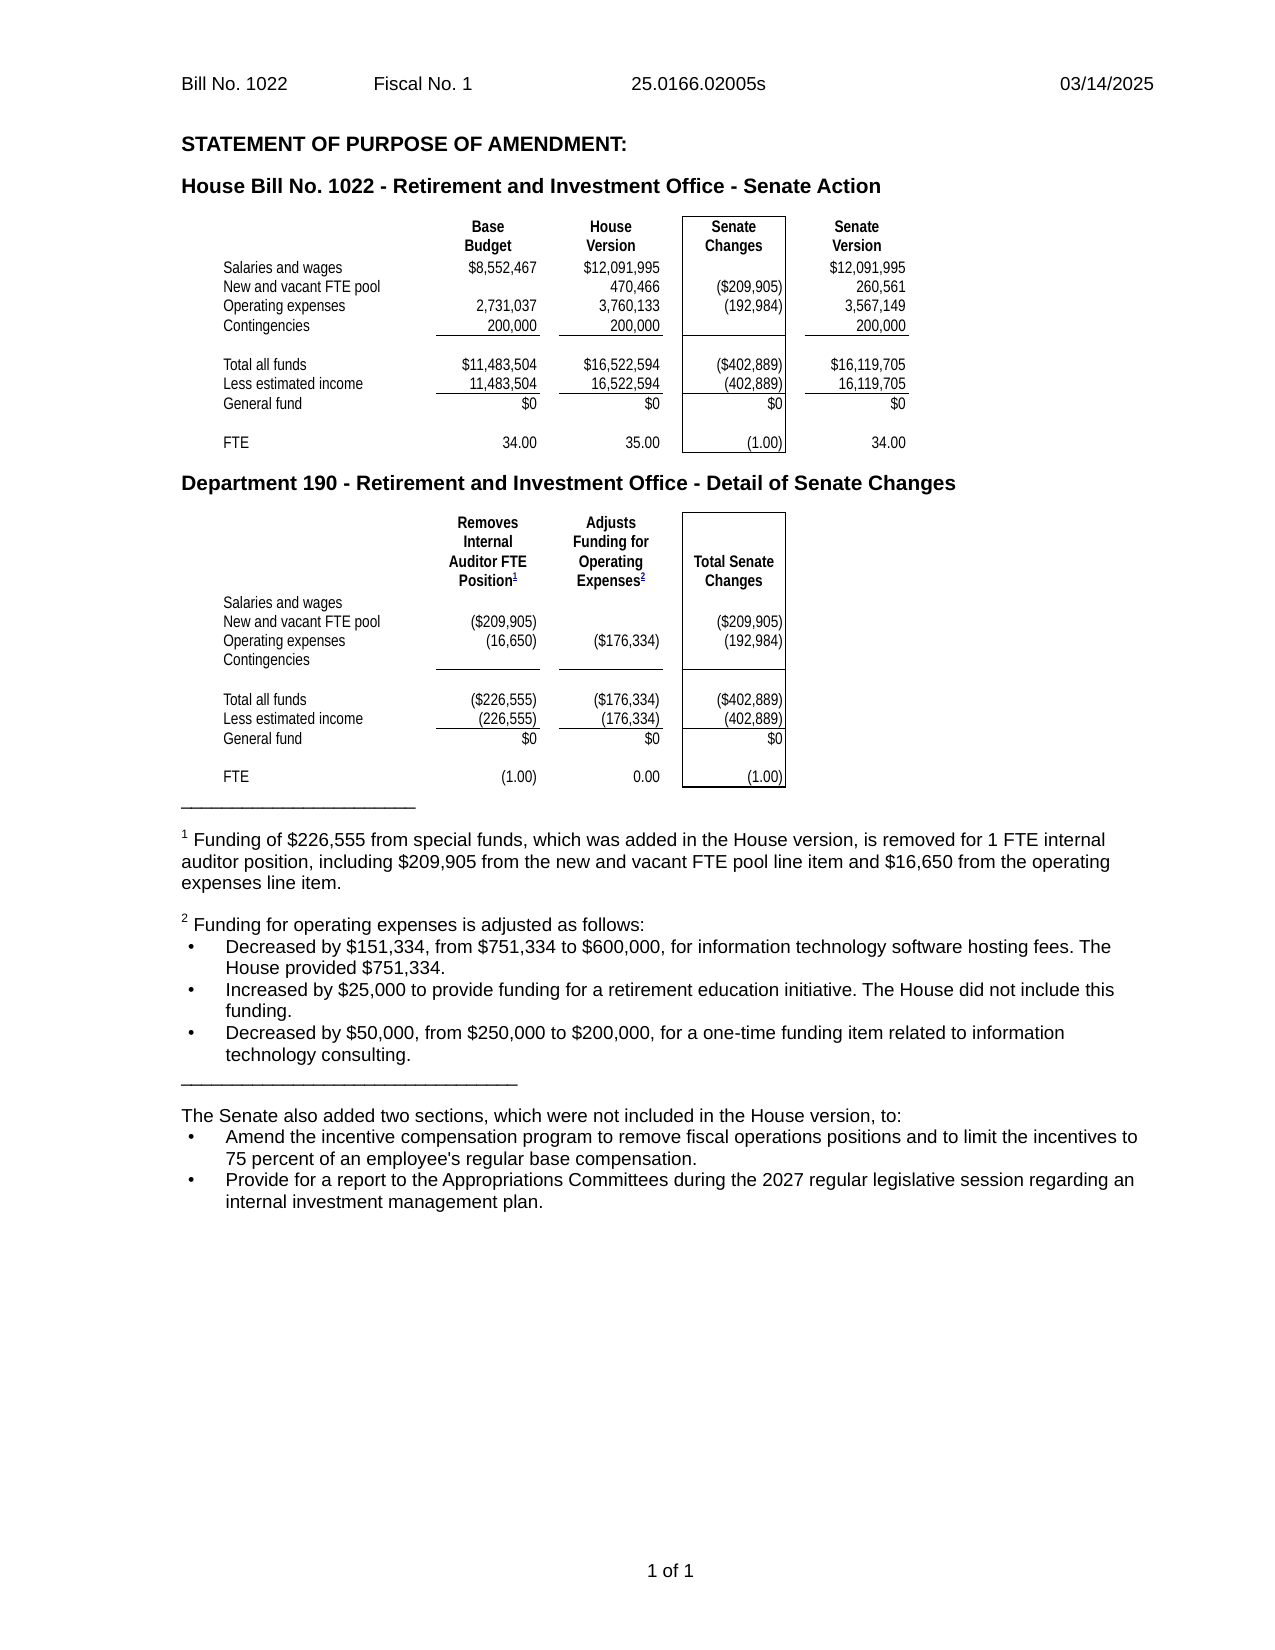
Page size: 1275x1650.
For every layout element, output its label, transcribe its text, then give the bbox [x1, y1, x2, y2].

table_header Senate Version [805, 216, 908, 258]
table_cell [559, 650, 662, 669]
table_cell [663, 258, 682, 277]
table_cell [417, 374, 436, 393]
text 2 Funding for operating expenses is adjusted as follows: [181, 911, 1154, 935]
table_cell $8,552,467 [436, 258, 539, 277]
text Statement of Purpose of amendment: [181, 132, 1154, 156]
table_cell $0 [559, 729, 662, 748]
text House Bill No. 1022 - Retirement and Investment Office - Senate Action [181, 174, 1154, 198]
table_header Total Senate Changes [683, 513, 785, 593]
table_cell [559, 593, 662, 612]
table_cell [786, 277, 805, 296]
table_header [540, 512, 559, 593]
table_cell $0 [683, 729, 785, 748]
table_cell (402,889) [683, 374, 785, 393]
table_cell [786, 393, 805, 413]
table_cell ($176,334) [559, 690, 662, 709]
table_cell [663, 767, 682, 786]
list Decreased by $151,334, from $751,334 to $600,000, for information technology software hosting fees. The House provided $751,334. [188, 935, 1154, 979]
table_cell ($402,889) [683, 690, 785, 709]
table_cell Operating expenses [220, 631, 417, 650]
table_header House Version [559, 216, 662, 258]
table_cell Salaries and wages [220, 258, 417, 277]
list Provide for a report to the Appropriations Committees during the 2027 regular legislative session regarding an internal investment management plan. [188, 1169, 1154, 1212]
table_cell [540, 650, 559, 669]
table_cell [436, 413, 539, 432]
table_cell [663, 315, 682, 334]
text The Senate also added two sections, which were not included in the House version, to: [181, 1104, 1154, 1126]
table_cell [417, 335, 436, 355]
table_cell 200,000 [559, 315, 662, 334]
table_header [417, 216, 436, 258]
table_cell [417, 593, 436, 612]
table_header Senate Changes [683, 217, 785, 258]
table_cell [436, 748, 539, 767]
table_cell [663, 631, 682, 650]
table_cell [417, 690, 436, 709]
table_cell Salaries and wages [220, 593, 417, 612]
table_cell [417, 767, 436, 786]
table_cell $16,119,705 [805, 355, 908, 374]
table_cell (1.00) [436, 767, 539, 786]
table_cell (192,984) [683, 631, 785, 650]
table_cell FTE [220, 433, 417, 452]
table_cell Contingencies [220, 650, 417, 669]
table_cell [417, 258, 436, 277]
table_cell 16,522,594 [559, 374, 662, 393]
table_cell $0 [683, 394, 785, 413]
table_cell [559, 336, 662, 355]
table_cell 200,000 [436, 315, 539, 334]
table_cell [436, 593, 539, 612]
table_cell (1.00) [683, 767, 785, 786]
table_cell [417, 631, 436, 650]
table_cell [220, 748, 417, 767]
table_cell [540, 631, 559, 650]
table_cell [540, 315, 559, 334]
table_cell [417, 612, 436, 631]
table_cell 260,561 [805, 277, 908, 296]
table_cell [786, 258, 805, 277]
table_cell $0 [436, 729, 539, 748]
table_cell [786, 335, 805, 355]
table_cell [417, 315, 436, 334]
table_header [417, 512, 436, 593]
table_header Removes Internal Auditor FTE Position1 [436, 512, 539, 593]
table_cell [663, 650, 682, 669]
table_cell [540, 277, 559, 296]
table_cell 3,760,133 [559, 296, 662, 315]
table_cell [417, 728, 436, 748]
table_cell [559, 413, 662, 432]
table_cell [683, 336, 785, 355]
table_cell ($176,334) [559, 631, 662, 650]
text Department 190 - Retirement and Investment Office - Detail of Senate Changes [181, 470, 1154, 494]
table_header [786, 216, 805, 258]
table_cell [663, 393, 682, 413]
table_cell 3,567,149 [805, 296, 908, 315]
table_header Adjusts Funding for Operating Expenses2 [559, 512, 662, 593]
table_cell [683, 650, 785, 669]
table_cell [786, 315, 805, 334]
table_cell [559, 612, 662, 631]
table_cell [663, 728, 682, 748]
table_cell ($209,905) [683, 612, 785, 631]
table_cell [786, 296, 805, 315]
table_cell [436, 650, 539, 669]
table_cell $0 [805, 394, 908, 413]
table_cell [663, 296, 682, 315]
table_cell [786, 374, 805, 393]
table_cell [540, 335, 559, 355]
list Decreased by $50,000, from $250,000 to $200,000, for a one-time funding item related to information technology consulting. [188, 1022, 1154, 1065]
list Increased by $25,000 to provide funding for a retirement education initiative. The House did not include this funding. [188, 979, 1154, 1022]
table_cell [417, 393, 436, 413]
table_cell [436, 277, 539, 296]
table_cell [417, 709, 436, 728]
table_cell $0 [436, 394, 539, 413]
table_cell [417, 433, 436, 452]
table_cell [805, 336, 908, 355]
table_cell [663, 593, 682, 612]
table_cell (192,984) [683, 296, 785, 315]
table_cell [540, 413, 559, 432]
table_cell [417, 669, 436, 689]
text 1 Funding of $226,555 from special funds, which was added in the House version, is removed for 1 FTE internal auditor position, including $209,905 from the new and vacant FTE pool line item and $16,650 from the operating expenses line item. [181, 827, 1154, 894]
table_cell 470,466 [559, 277, 662, 296]
table_cell [540, 690, 559, 709]
table_cell (16,650) [436, 631, 539, 650]
table_cell [786, 433, 805, 452]
table_cell [663, 709, 682, 728]
table_cell 0.00 [559, 767, 662, 786]
table_cell $16,522,594 [559, 355, 662, 374]
list Amend the incentive compensation program to remove fiscal operations positions and to limit the incentives to 75 percent of an employee's regular base compensation. [188, 1126, 1154, 1169]
table_header [663, 216, 682, 258]
table_cell (176,334) [559, 709, 662, 728]
table_cell [540, 433, 559, 452]
table_cell ($402,889) [683, 355, 785, 374]
table_cell [663, 690, 682, 709]
table_cell [540, 748, 559, 767]
table_cell [417, 355, 436, 374]
table_header [220, 512, 417, 593]
table_cell [540, 296, 559, 315]
table_cell [436, 670, 539, 689]
table_cell (226,555) [436, 709, 539, 728]
table_cell [663, 413, 682, 432]
table_cell (1.00) [683, 433, 785, 452]
table_cell 35.00 [559, 433, 662, 452]
table_cell [559, 748, 662, 767]
table_cell New and vacant FTE pool [220, 612, 417, 631]
table_cell [559, 670, 662, 689]
table_cell [540, 374, 559, 393]
table_cell 11,483,504 [436, 374, 539, 393]
table_cell Operating expenses [220, 296, 417, 315]
table_cell Contingencies [220, 315, 417, 334]
table_cell [663, 748, 682, 767]
table_cell ($226,555) [436, 690, 539, 709]
table_cell [663, 612, 682, 631]
table_cell [683, 593, 785, 612]
table_header Base Budget [436, 216, 539, 258]
table_cell [540, 728, 559, 748]
table_cell 2,731,037 [436, 296, 539, 315]
table_cell [683, 748, 785, 767]
table_cell [540, 393, 559, 413]
table_cell [663, 433, 682, 452]
table_cell General fund [220, 393, 417, 413]
table_cell Less estimated income [220, 374, 417, 393]
table_cell $12,091,995 [805, 258, 908, 277]
table_cell [540, 767, 559, 786]
table_cell [417, 413, 436, 432]
table_cell [683, 315, 785, 334]
table_cell [220, 335, 417, 355]
table_cell [540, 669, 559, 689]
table_cell 34.00 [436, 433, 539, 452]
table_cell [540, 593, 559, 612]
table_cell [540, 258, 559, 277]
table_cell [683, 670, 785, 689]
table_cell 200,000 [805, 315, 908, 334]
table_cell $11,483,504 [436, 355, 539, 374]
table_cell [540, 355, 559, 374]
table_cell [540, 612, 559, 631]
table_cell [805, 413, 908, 432]
table_cell [663, 277, 682, 296]
table_cell [683, 413, 785, 432]
table_cell [540, 709, 559, 728]
table_header [663, 512, 682, 593]
table_cell [417, 650, 436, 669]
table_cell New and vacant FTE pool [220, 277, 417, 296]
table_cell [220, 669, 417, 689]
table_cell Total all funds [220, 355, 417, 374]
table_cell [663, 355, 682, 374]
table_cell [417, 296, 436, 315]
table_cell $0 [559, 394, 662, 413]
table_cell [220, 413, 417, 432]
table_cell ($209,905) [683, 277, 785, 296]
table_header [220, 216, 417, 258]
table_cell [417, 277, 436, 296]
table_cell [663, 335, 682, 355]
table_cell [786, 355, 805, 374]
table_cell [663, 374, 682, 393]
table_cell [663, 669, 682, 689]
table_cell ($209,905) [436, 612, 539, 631]
table_cell $12,091,995 [559, 258, 662, 277]
table_cell 16,119,705 [805, 374, 908, 393]
table_cell 34.00 [805, 433, 908, 452]
table_cell [683, 258, 785, 277]
table_header [540, 216, 559, 258]
table_cell [417, 748, 436, 767]
table_cell General fund [220, 728, 417, 748]
table_cell [786, 413, 805, 432]
table_cell Total all funds [220, 690, 417, 709]
table_cell FTE [220, 767, 417, 786]
table_cell Less estimated income [220, 709, 417, 728]
table_cell [436, 336, 539, 355]
table_cell (402,889) [683, 709, 785, 728]
